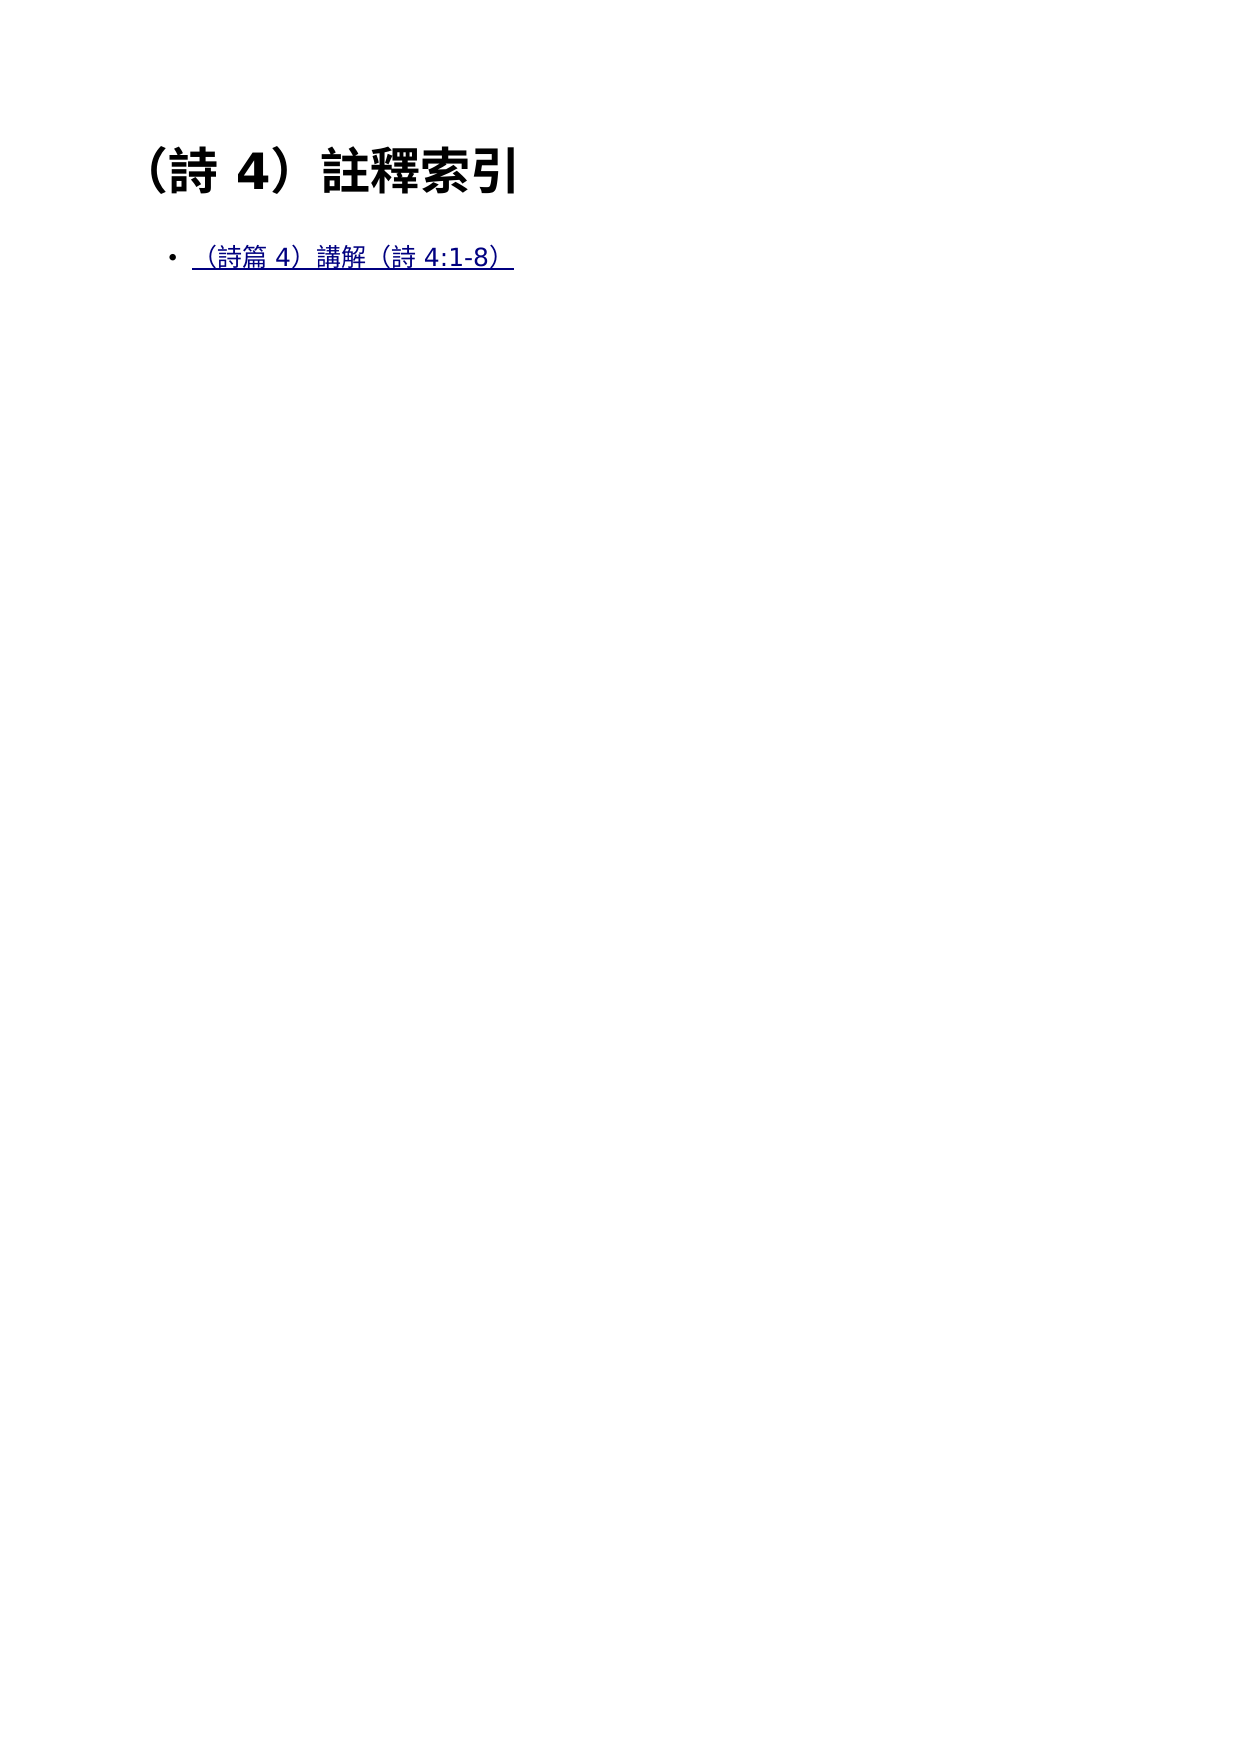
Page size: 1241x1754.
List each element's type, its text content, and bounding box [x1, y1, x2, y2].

list （詩篇 4）講解（詩 4:1-8） [177, 243, 1122, 272]
subtitle （詩 4）註釋索引 [118, 143, 1122, 201]
